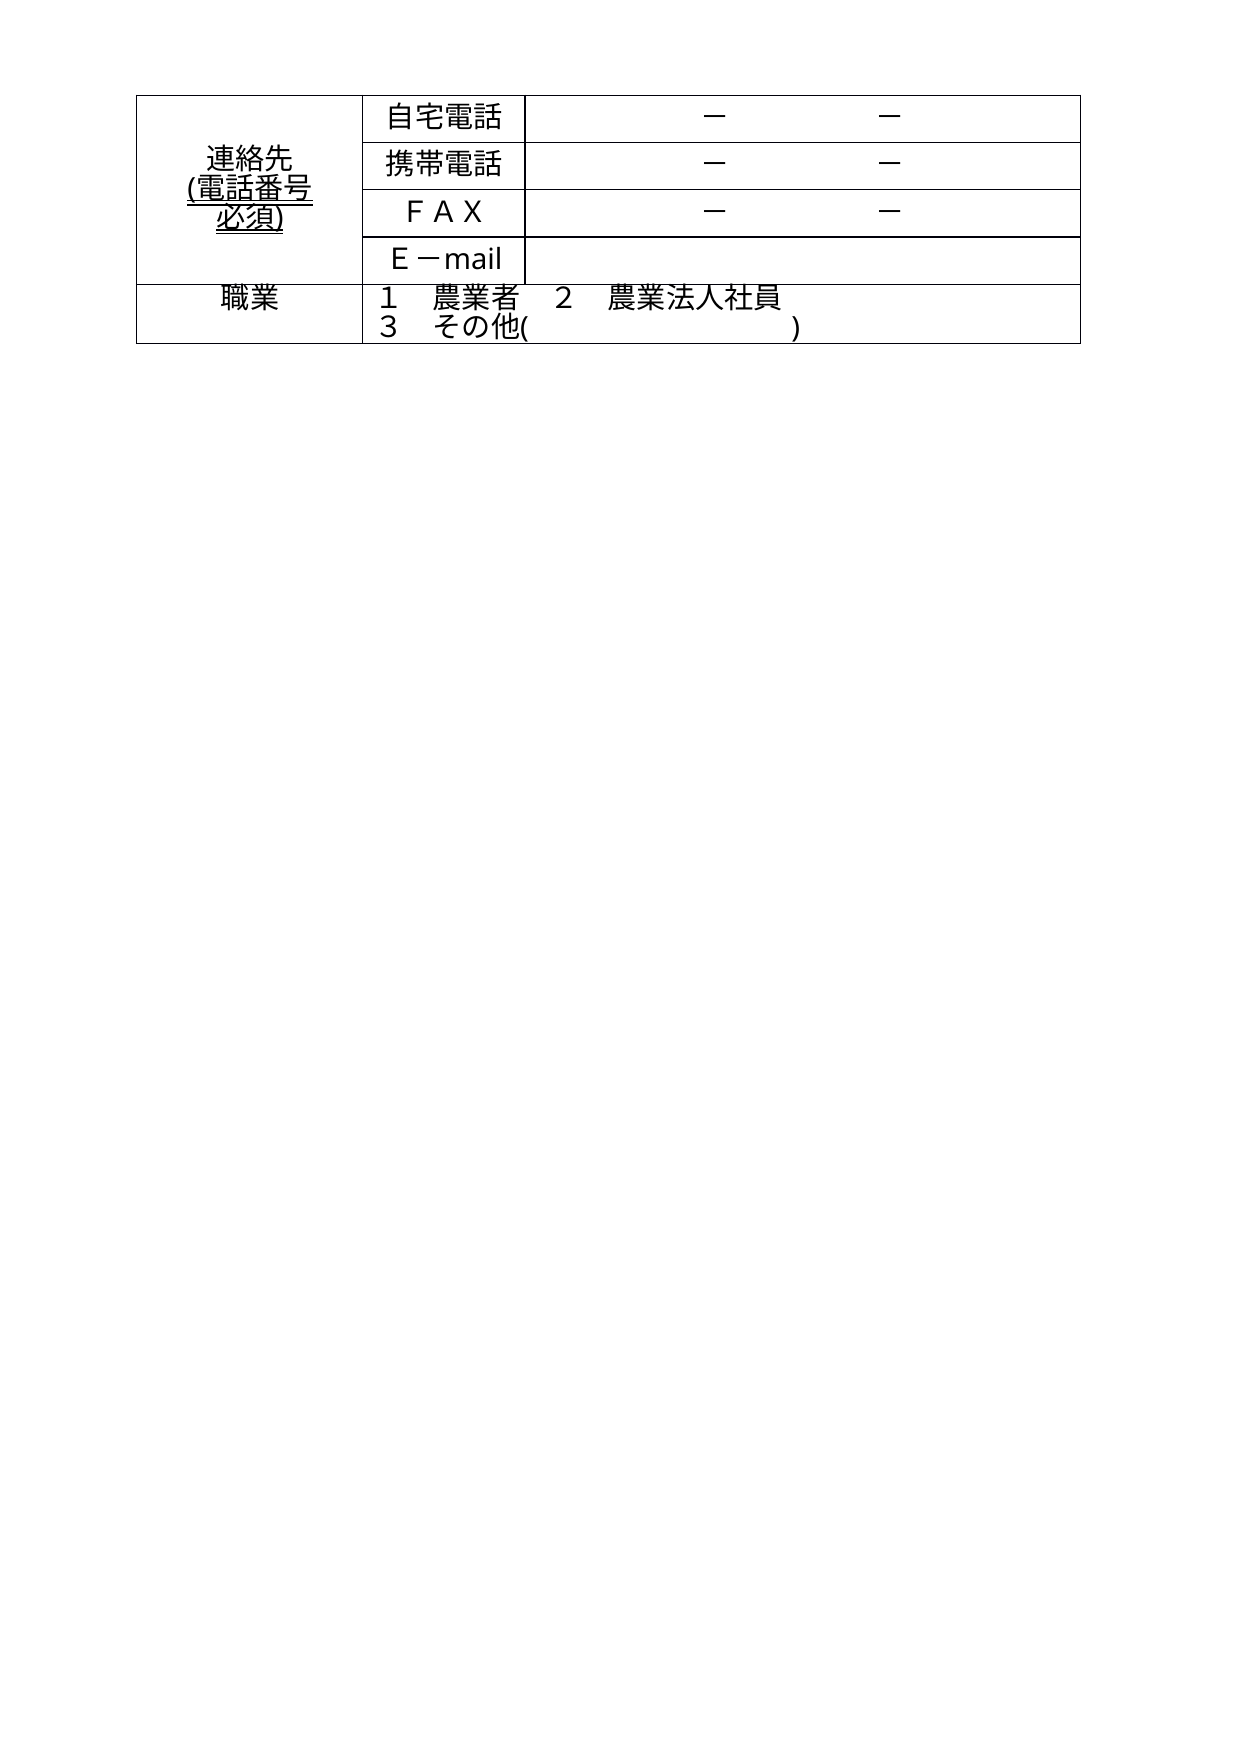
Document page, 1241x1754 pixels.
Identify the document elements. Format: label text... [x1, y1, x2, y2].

table_cell － － [526, 190, 1080, 236]
table_header － － [526, 96, 1080, 142]
table_cell [526, 238, 1080, 284]
table_cell Ｅ－mail [363, 238, 524, 284]
table_cell － － [526, 143, 1080, 189]
table_cell 携帯電話 [363, 143, 524, 189]
table_cell 職業 [137, 285, 362, 343]
table_header 自宅電話 [363, 96, 524, 142]
table_header 連絡先 (電話番号 必須) [137, 96, 362, 284]
table_cell １ 農業者 ２ 農業法人社員 ３ その他( ) [363, 285, 1080, 343]
table_cell ＦＡＸ [363, 190, 524, 236]
